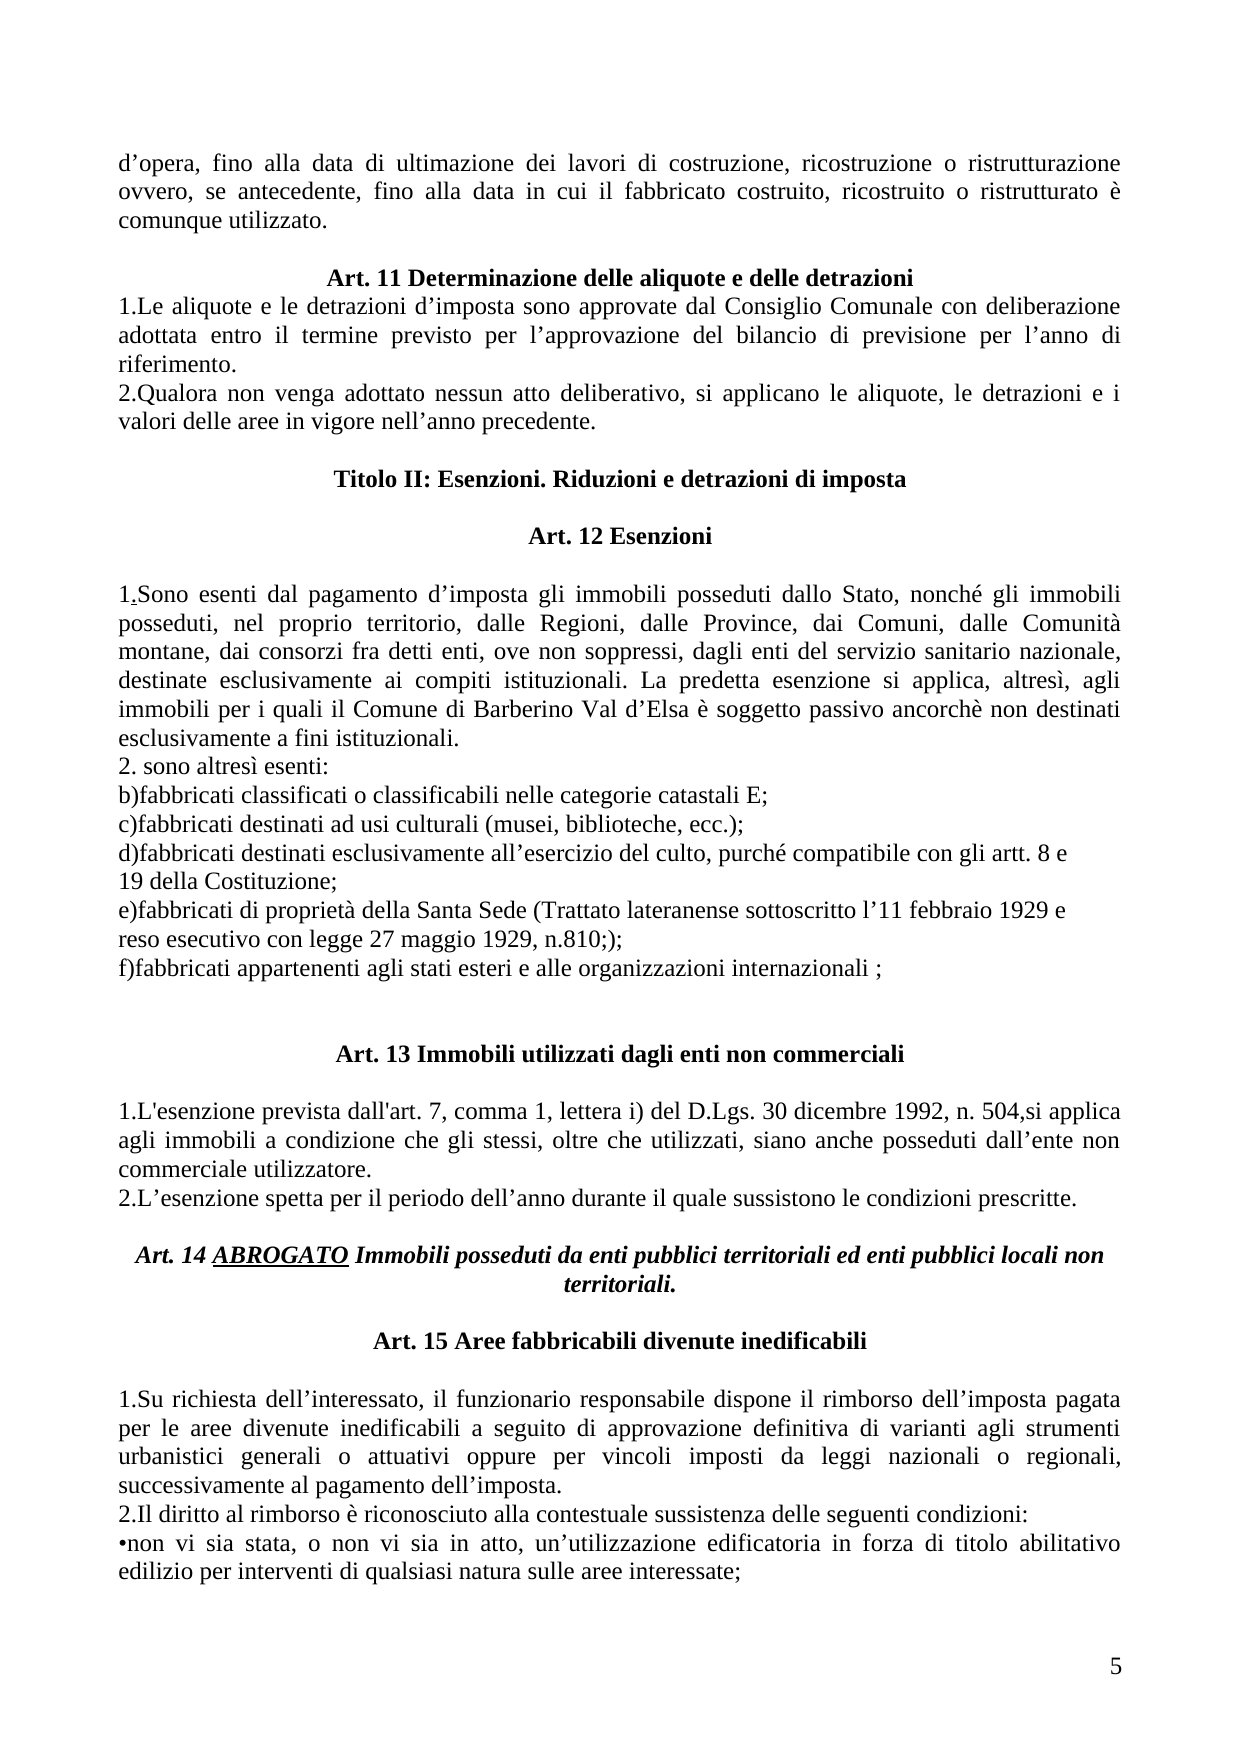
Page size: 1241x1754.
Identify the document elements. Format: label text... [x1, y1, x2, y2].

text d)fabbricati destinati esclusivamente all’esercizio del culto, purché compatibile con gli artt. 8 e [118, 838, 1122, 866]
text 1.Le aliquote e le detrazioni d’imposta sono approvate dal Consiglio Comunale con deliberazione adottata entro il termine previsto per l’approvazione del bilancio di previsione per l’anno di riferimento. [118, 291, 1122, 378]
text 2.Qualora non venga adottato nessun atto deliberativo, si applicano le aliquote, le detrazioni e i valori delle aree in vigore nell’anno precedente. [118, 378, 1122, 435]
text 19 della Costituzione; [118, 866, 1122, 895]
text 1.Sono esenti dal pagamento d’imposta gli immobili posseduti dallo Stato, nonché gli immobili posseduti, nel proprio territorio, dalle Regioni, dalle Province, dai Comuni, dalle Comunità montane, dai consorzi fra detti enti, ove non soppressi, dagli enti del servizio sanitario nazionale, destinate esclusivamente ai compiti istituzionali. La predetta esenzione si applica, altresì, agli immobili per i quali il Comune di Barberino Val d’Elsa è soggetto passivo ancorchè non destinati esclusivamente a fini istituzionali. [118, 579, 1122, 751]
text Art. 15 Aree fabbricabili divenute inedificabili [118, 1326, 1122, 1355]
text d’opera, fino alla data di ultimazione dei lavori di costruzione, ricostruzione o ristrutturazione ovvero, se antecedente, fino alla data in cui il fabbricato costruito, ricostruito o ristrutturato è comunque utilizzato. [118, 148, 1122, 234]
text c)fabbricati destinati ad usi culturali (musei, biblioteche, ecc.); [118, 809, 1122, 838]
text Art. 14 ABROGATO Immobili posseduti da enti pubblici territoriali ed enti pubblici locali non territoriali. [118, 1240, 1122, 1298]
text Art. 13 Immobili utilizzati dagli enti non commerciali [118, 1039, 1122, 1068]
text 1.Su richiesta dell’interessato, il funzionario responsabile dispone il rimborso dell’imposta pagata per le aree divenute inedificabili a seguito di approvazione definitiva di varianti agli strumenti urbanistici generali o attuativi oppure per vincoli imposti da leggi nazionali o regionali, successivamente al pagamento dell’imposta. [118, 1384, 1122, 1499]
text Art. 11 Determinazione delle aliquote e delle detrazioni [118, 263, 1122, 291]
text 2.Il diritto al rimborso è riconosciuto alla contestuale sussistenza delle seguenti condizioni: [118, 1499, 1122, 1528]
text 1.L'esenzione prevista dall'art. 7, comma 1, lettera i) del D.Lgs. 30 dicembre 1992, n. 504,si applica agli immobili a condizione che gli stessi, oltre che utilizzati, siano anche posseduti dall’ente non commerciale utilizzatore. [118, 1096, 1122, 1183]
text e)fabbricati di proprietà della Santa Sede (Trattato lateranense sottoscritto l’11 febbraio 1929 e [118, 895, 1122, 924]
text b)fabbricati classificati o classificabili nelle categorie catastali E; [118, 780, 1122, 809]
text 2.L’esenzione spetta per il periodo dell’anno durante il quale sussistono le condizioni prescritte. [118, 1183, 1122, 1211]
text f)fabbricati appartenenti agli stati esteri e alle organizzazioni internazionali ; [118, 953, 1122, 981]
text Art. 12 Esenzioni [118, 521, 1122, 550]
text Titolo II: Esenzioni. Riduzioni e detrazioni di imposta [118, 464, 1122, 493]
text •non vi sia stata, o non vi sia in atto, un’utilizzazione edificatoria in forza di titolo abilitativo edilizio per interventi di qualsiasi natura sulle aree interessate; [118, 1528, 1122, 1585]
text 2. sono altresì esenti: [118, 751, 1122, 780]
text reso esecutivo con legge 27 maggio 1929, n.810;); [118, 924, 1122, 953]
